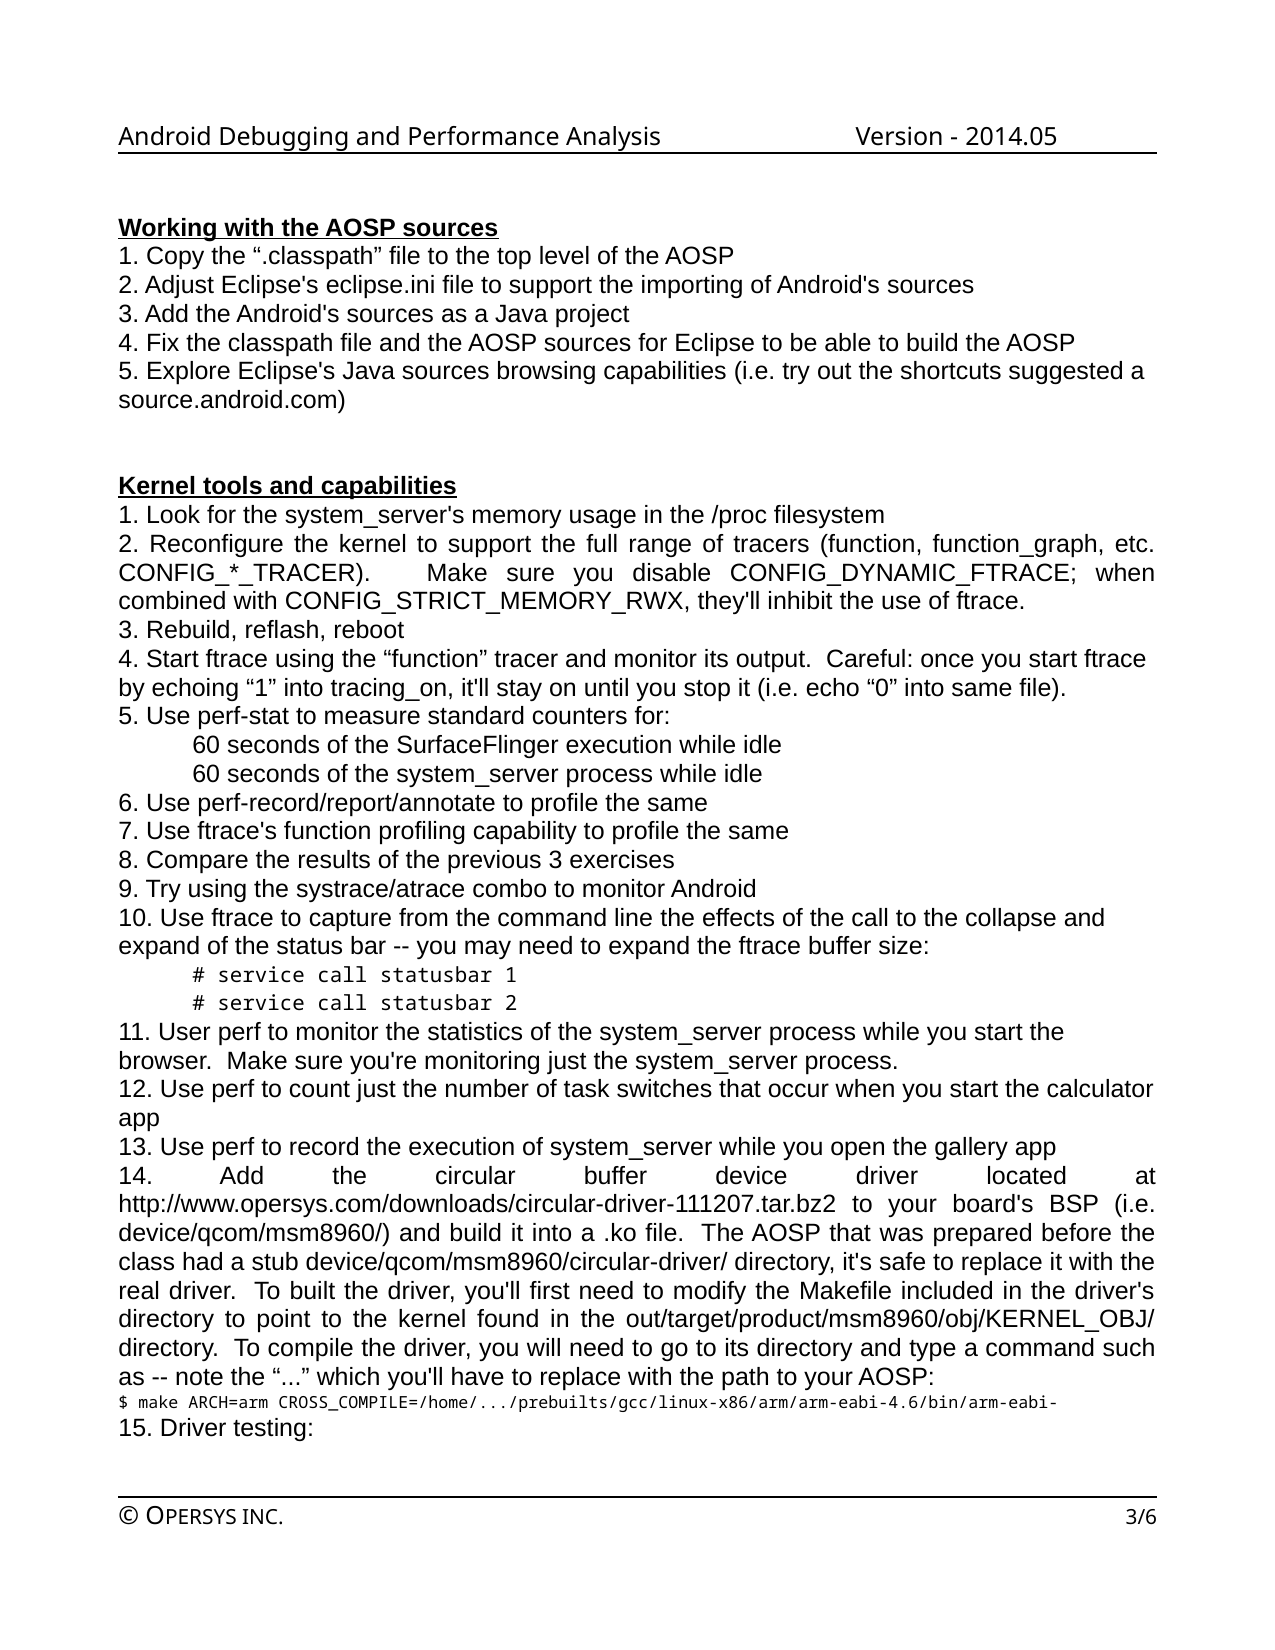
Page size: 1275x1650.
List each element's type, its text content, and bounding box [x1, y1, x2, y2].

text # service call statusbar 1 [192, 960, 1157, 988]
text 7. Use ftrace's function profiling capability to profile the same [118, 816, 1157, 845]
text 4. Start ftrace using the “function” tracer and monitor its output. Careful: once you start ftrace by echoing “1” into tracing_on, it'll stay on until you stop it (i.e. echo “0” into same file). [118, 644, 1157, 701]
text 11. User perf to monitor the statistics of the system_server process while you start the browser. Make sure you're monitoring just the system_server process. [118, 1017, 1157, 1074]
text 2. Adjust Eclipse's eclipse.ini file to support the importing of Android's sources [118, 270, 1157, 299]
text Working with the AOSP sources [118, 212, 1157, 241]
text 14. Add the circular buffer device driver located at http://www.opersys.com/downloads/circular-driver-111207.tar.bz2 to your board's BSP (i.e. device/qcom/msm8960/) and build it into a .ko file. The AOSP that was prepared before the class had a stub device/qcom/msm8960/circular-driver/ directory, it's safe to replace it with the real driver. To built the driver, you'll first need to modify the Makefile included in the driver's directory to point to the kernel found in the out/target/product/msm8960/obj/KERNEL_OBJ/ directory. To compile the driver, you will need to go to its directory and type a command such as -- note the “...” which you'll have to replace with the path to your AOSP: [118, 1161, 1157, 1391]
text 9. Try using the systrace/atrace combo to monitor Android [118, 874, 1157, 902]
text Kernel tools and capabilities [118, 471, 1157, 500]
text # service call statusbar 2 [192, 988, 1157, 1017]
text 8. Compare the results of the previous 3 exercises [118, 845, 1157, 874]
text 1. Look for the system_server's memory usage in the /proc filesystem [118, 500, 1157, 529]
text 12. Use perf to count just the number of task switches that occur when you start the calculator app [118, 1074, 1157, 1132]
text 60 seconds of the SurfaceFlinger execution while idle [118, 730, 1157, 759]
text 3. Rebuild, reflash, reboot [118, 615, 1157, 644]
text 15. Driver testing: [118, 1413, 1157, 1442]
text 4. Fix the classpath file and the AOSP sources for Eclipse to be able to build the AOSP [118, 327, 1157, 356]
text $ make ARCH=arm CROSS_COMPILE=/home/.../prebuilts/gcc/linux-x86/arm/arm-eabi-4.6/bin/arm-eabi- [118, 1391, 1157, 1413]
text 3. Add the Android's sources as a Java project [118, 299, 1157, 327]
text 5. Use perf-stat to measure standard counters for: [118, 701, 1157, 730]
text 10. Use ftrace to capture from the command line the effects of the call to the collapse and expand of the status bar -- you may need to expand the ftrace buffer size: [118, 902, 1157, 960]
text 60 seconds of the system_server process while idle [118, 759, 1157, 787]
text 6. Use perf-record/report/annotate to profile the same [118, 787, 1157, 816]
text 5. Explore Eclipse's Java sources browsing capabilities (i.e. try out the shortcuts suggested a source.android.com) [118, 356, 1157, 414]
text 2. Reconfigure the kernel to support the full range of tracers (function, function_graph, etc. CONFIG_*_TRACER). Make sure you disable CONFIG_DYNAMIC_FTRACE; when combined with CONFIG_STRICT_MEMORY_RWX, they'll inhibit the use of ftrace. [118, 529, 1157, 615]
text 13. Use perf to record the execution of system_server while you open the gallery app [118, 1132, 1157, 1161]
text 1. Copy the “.classpath” file to the top level of the AOSP [118, 241, 1157, 270]
